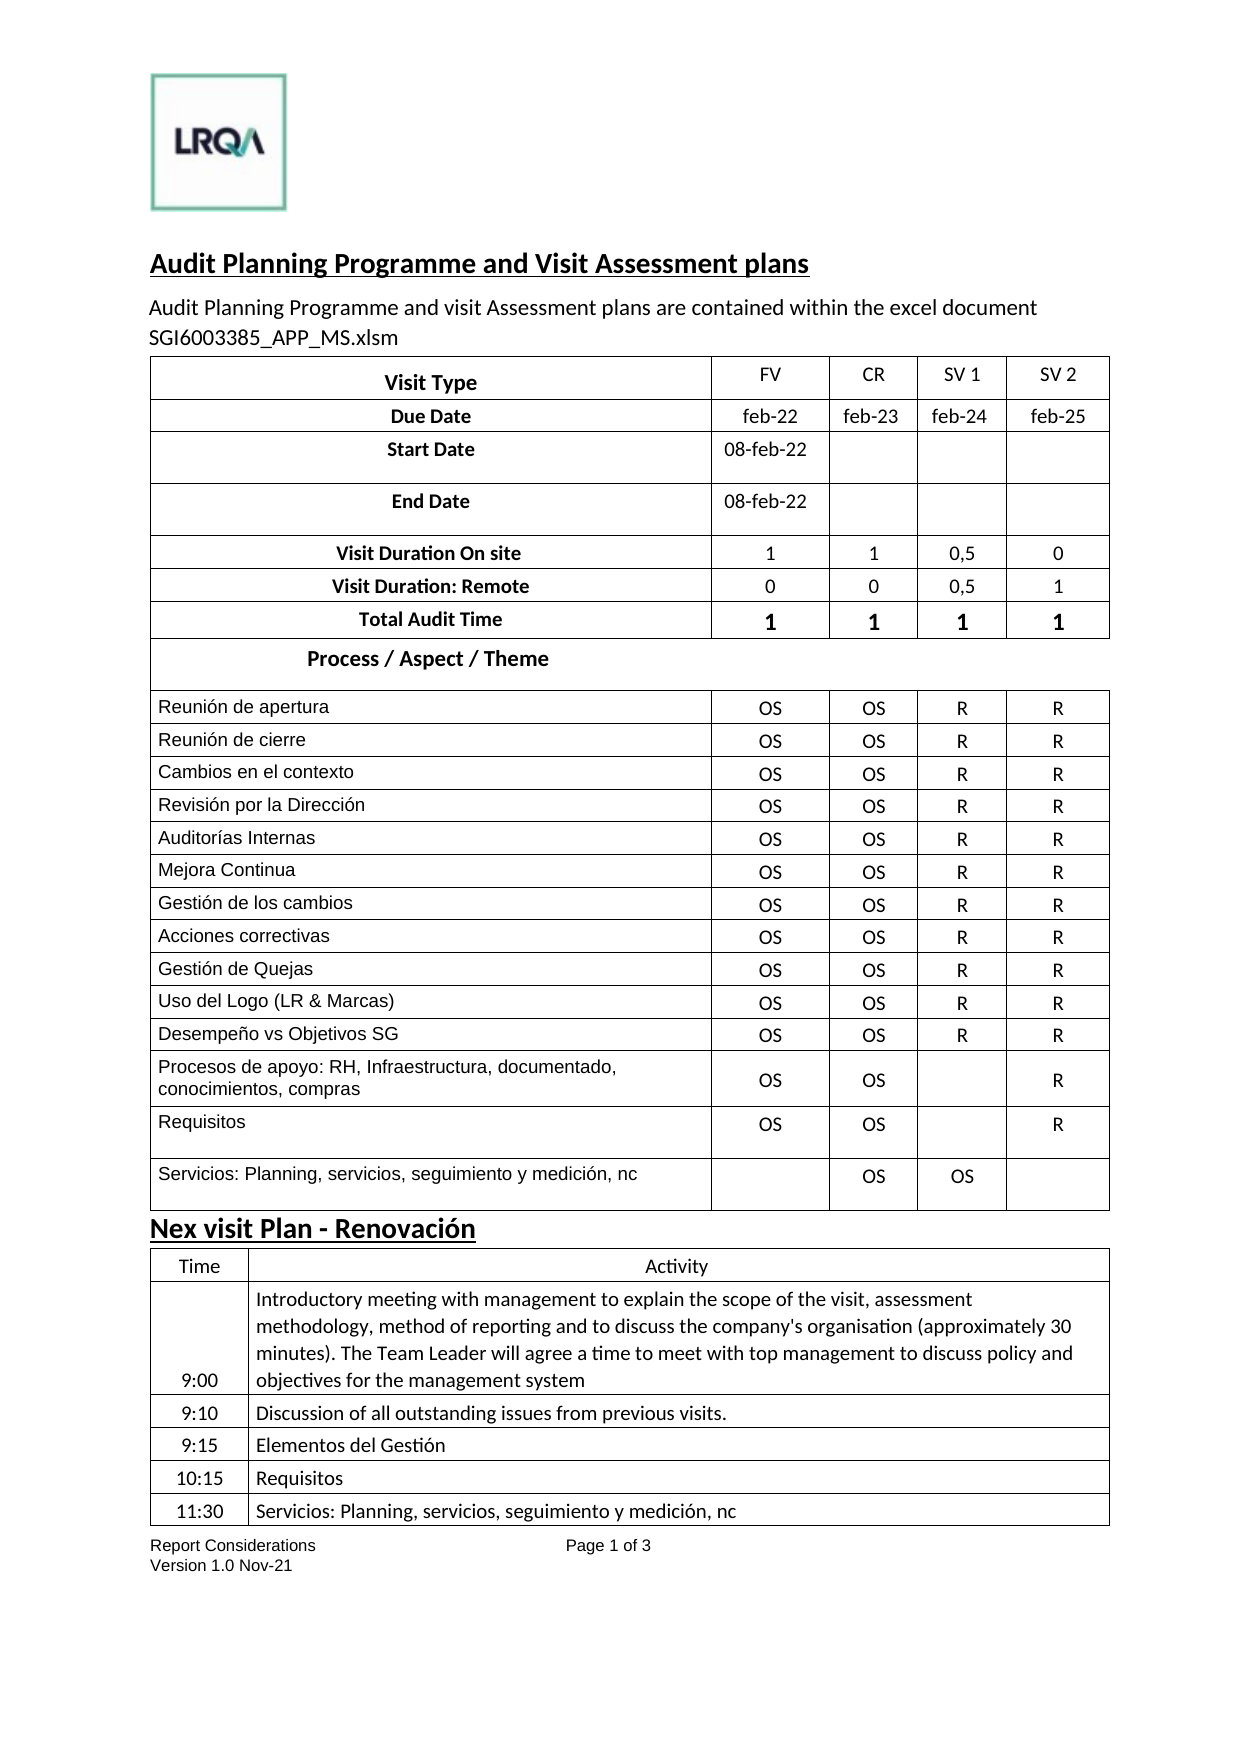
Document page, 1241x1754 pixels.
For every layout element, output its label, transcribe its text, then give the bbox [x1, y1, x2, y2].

table_cell Total Audit Time [151, 602, 711, 638]
table_header SV 2 [1007, 357, 1109, 398]
table_cell 1 [712, 536, 829, 568]
table_cell R [918, 953, 1006, 985]
table_cell R [918, 822, 1006, 854]
table_cell OS [918, 1159, 1006, 1209]
table_cell OS [712, 953, 829, 985]
table_cell [1007, 484, 1109, 535]
table_cell OS [712, 1107, 829, 1158]
table_cell 1 [1007, 569, 1109, 601]
table_cell R [1007, 1051, 1109, 1106]
table_cell 08-feb-22 [712, 432, 829, 483]
table_cell Elementos del Gestión [249, 1428, 1109, 1460]
table_cell R [1007, 953, 1109, 985]
table_cell R [1007, 822, 1109, 854]
table_cell [1007, 1159, 1109, 1209]
table_cell [830, 484, 917, 535]
table_cell OS [830, 888, 917, 919]
table_cell OS [712, 986, 829, 1017]
table_cell R [918, 986, 1006, 1017]
text Audit Planning Programme and visit Assessment plans are contained within the excel document [148, 293, 1089, 322]
table_cell OS [830, 1107, 917, 1158]
table_header Time [151, 1249, 248, 1281]
table_cell Reunión de cierre [151, 724, 711, 756]
table_cell 11:30 [151, 1494, 248, 1525]
subtitle Nex visit Plan - Renovación [149, 1211, 1089, 1246]
table_cell R [1007, 691, 1109, 723]
table_cell OS [712, 757, 829, 788]
table_cell OS [830, 920, 917, 952]
table_cell feb-24 [918, 400, 1006, 431]
table_cell Requisitos [151, 1107, 711, 1158]
table_cell [918, 639, 1006, 690]
table_cell R [1007, 790, 1109, 821]
table_cell Introductory meeting with management to explain the scope of the visit, assessment methodology, method of reporting and to discuss the company's organisation (approximately 30 minutes). The Team Leader will agree a time to meet with top management to discuss policy and objectives for the management system [249, 1282, 1109, 1394]
table_cell Cambios en el contexto [151, 757, 711, 788]
table_cell R [918, 888, 1006, 919]
table_cell OS [830, 953, 917, 985]
table_cell OS [712, 724, 829, 756]
table_cell 9:00 [151, 1282, 248, 1394]
table_cell 9:10 [151, 1395, 248, 1427]
table_cell Uso del Logo (LR & Marcas) [151, 986, 711, 1017]
table_header CR [830, 357, 917, 398]
table_cell R [1007, 724, 1109, 756]
table_cell Servicios: Planning, servicios, seguimiento y medición, nc [249, 1494, 1109, 1525]
table_cell 10:15 [151, 1461, 248, 1492]
table_cell OS [712, 1019, 829, 1050]
table_cell Procesos de apoyo: RH, Infraestructura, documentado, conocimientos, compras [151, 1051, 711, 1106]
table_cell Acciones correctivas [151, 920, 711, 952]
table_cell R [918, 724, 1006, 756]
subtitle Audit Planning Programme and Visit Assessment plans [149, 245, 1089, 281]
table_cell [918, 432, 1006, 483]
table_cell [918, 1107, 1006, 1158]
table_cell OS [712, 1051, 829, 1106]
table_cell OS [830, 724, 917, 756]
table_cell Gestión de Quejas [151, 953, 711, 985]
table_cell Start Date [151, 432, 711, 483]
table_cell [1007, 432, 1109, 483]
table_cell R [1007, 1019, 1109, 1050]
table_cell OS [712, 888, 829, 919]
table_cell 1 [918, 602, 1006, 638]
table_cell feb-25 [1007, 400, 1109, 431]
table_cell Auditorías Internas [151, 822, 711, 854]
table_cell OS [830, 790, 917, 821]
table_cell OS [830, 757, 917, 788]
table_cell 1 [830, 536, 917, 568]
table_cell Visit Duration: Remote [151, 569, 711, 601]
table_cell Mejora Continua [151, 855, 711, 887]
table_cell OS [830, 1159, 917, 1209]
table_cell [711, 639, 829, 690]
table_cell Revisión por la Dirección [151, 790, 711, 821]
table_cell R [1007, 1107, 1109, 1158]
table_cell [830, 432, 917, 483]
text SGI6003385_APP_MS.xlsm [148, 323, 1089, 351]
table_cell 0,5 [918, 536, 1006, 568]
table_cell [829, 639, 918, 690]
table_header FV [712, 357, 829, 398]
table_cell Gestión de los cambios [151, 888, 711, 919]
table_cell OS [830, 1019, 917, 1050]
table_cell R [918, 790, 1006, 821]
table_cell R [1007, 855, 1109, 887]
table_cell Reunión de apertura [151, 691, 711, 723]
table_cell [918, 1051, 1006, 1106]
table_cell Visit Duration On site [151, 536, 711, 568]
table_cell feb-23 [830, 400, 917, 431]
table_cell OS [712, 822, 829, 854]
table_header Activity [249, 1249, 1109, 1281]
table_cell Due Date [151, 400, 711, 431]
table_cell R [918, 757, 1006, 788]
table_cell OS [830, 986, 917, 1017]
table_cell Requisitos [249, 1461, 1109, 1492]
table_header SV 1 [918, 357, 1006, 398]
table_cell OS [830, 822, 917, 854]
table_cell R [918, 855, 1006, 887]
table_cell 0 [830, 569, 917, 601]
table_cell [712, 1159, 829, 1209]
table_cell 1 [1007, 602, 1109, 638]
table_cell [918, 484, 1006, 535]
table_cell 1 [712, 602, 829, 638]
table_cell OS [712, 855, 829, 887]
table_cell End Date [151, 484, 711, 535]
table_cell R [1007, 757, 1109, 788]
table_cell OS [830, 855, 917, 887]
table_cell OS [712, 691, 829, 723]
table_cell R [918, 691, 1006, 723]
table_cell Process / Aspect / Theme [151, 639, 711, 690]
table_header Visit Type [151, 357, 711, 398]
table_cell Servicios: Planning, servicios, seguimiento y medición, nc [151, 1159, 711, 1209]
table_cell OS [830, 691, 917, 723]
table_cell 0 [1007, 536, 1109, 568]
table_cell Desempeño vs Objetivos SG [151, 1019, 711, 1050]
table_cell R [918, 920, 1006, 952]
table_cell R [918, 1019, 1006, 1050]
table_cell OS [712, 920, 829, 952]
table_cell OS [830, 1051, 917, 1106]
table_cell R [1007, 986, 1109, 1017]
table_cell OS [712, 790, 829, 821]
table_cell 1 [830, 602, 917, 638]
table_cell 9:15 [151, 1428, 248, 1460]
table_cell 08-feb-22 [712, 484, 829, 535]
table_cell Discussion of all outstanding issues from previous visits. [249, 1395, 1109, 1427]
table_cell R [1007, 888, 1109, 919]
table_cell R [1007, 920, 1109, 952]
table_cell feb-22 [712, 400, 829, 431]
table_cell [1006, 639, 1110, 690]
table_cell 0 [712, 569, 829, 601]
table_cell 0,5 [918, 569, 1006, 601]
